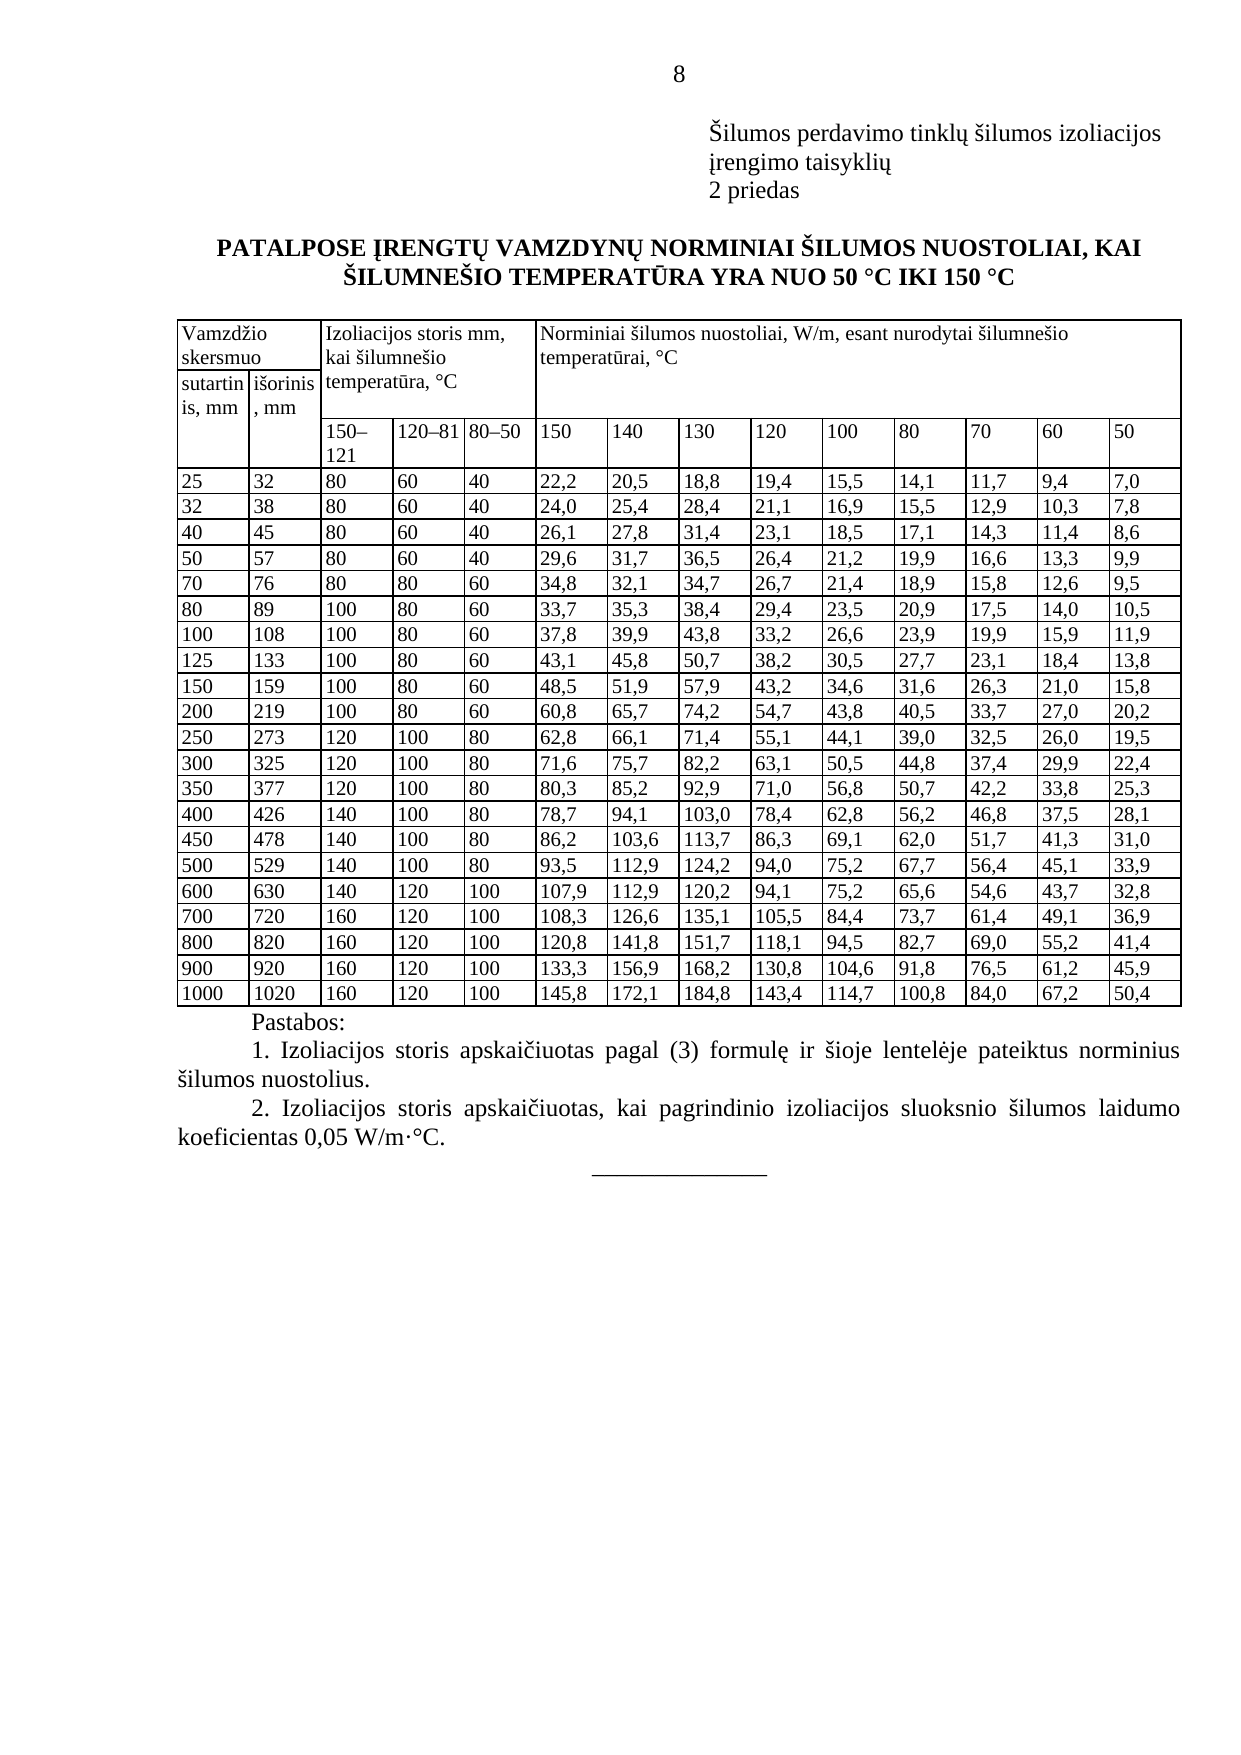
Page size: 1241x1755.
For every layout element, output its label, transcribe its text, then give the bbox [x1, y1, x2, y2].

table_cell sutartinis, mm [178, 371, 248, 467]
table_cell 80 [895, 419, 965, 467]
table_cell 30,5 [890, 648, 894, 672]
table_cell išorinis, mm [250, 371, 320, 467]
table_cell 18,5 [823, 520, 827, 544]
table_cell 50 [1110, 419, 1180, 467]
table_cell 100 [460, 725, 464, 749]
table_cell 37,5 [1105, 802, 1109, 826]
table_cell 43,8 [890, 699, 894, 723]
table_cell 23,1 [818, 520, 822, 544]
table_cell 16,9 [890, 494, 894, 518]
table_cell 26,6 [823, 622, 827, 646]
table_cell 21,0 [1038, 674, 1042, 698]
table_cell 9,4 [1038, 469, 1042, 493]
table_cell 26,0 [1105, 725, 1109, 749]
table_cell 37,4 [1033, 751, 1037, 774]
table_cell 21,1 [818, 494, 822, 518]
table_cell 29,4 [818, 597, 822, 621]
table_cell 29,6 [603, 546, 607, 569]
table_cell 94,5 [823, 930, 827, 954]
table_cell 15,9 [1105, 622, 1109, 646]
table_cell 62,8 [890, 802, 894, 826]
table_cell 56,8 [823, 776, 827, 800]
table_cell 25,4 [608, 494, 612, 518]
table_cell 43,1 [603, 648, 607, 672]
table_cell 120 [460, 956, 464, 979]
table_cell 80 [460, 597, 464, 621]
table_cell 27,8 [608, 520, 612, 544]
table_cell 23,5 [823, 597, 827, 621]
table_cell 18,4 [1105, 648, 1109, 672]
table_cell 10,3 [1105, 494, 1109, 518]
table_cell 100 [460, 802, 464, 826]
text Pastabos: [177, 1007, 1181, 1036]
table_cell 22,2 [603, 469, 607, 493]
table_cell 16,9 [823, 494, 827, 518]
table_cell 48,5 [603, 674, 607, 698]
table_cell 60 [460, 494, 464, 518]
table_cell 11,4 [1105, 520, 1109, 544]
table_cell 46,8 [1033, 802, 1037, 826]
table_cell 13,3 [1105, 546, 1109, 569]
table_cell 75,2 [890, 879, 894, 903]
table_cell 17,5 [1033, 597, 1037, 621]
table_cell 12,9 [1033, 494, 1037, 518]
table_cell 100 [823, 419, 894, 467]
table_cell 20,5 [608, 469, 612, 493]
table_cell 120 [460, 930, 464, 954]
table_cell 56,4 [1033, 853, 1037, 877]
text PATALPOSE ĮRENGTŲ VAMZDYNŲ NORMINIAI ŠILUMOS NUOSTOLIAI, KAI ŠILUMNEŠIO TEMPERATŪRA YRA NUO 50 °C IKI 150 °C [177, 233, 1181, 291]
table_cell 45,1 [1105, 853, 1109, 877]
table_cell 67,2 [1105, 981, 1109, 1005]
table_cell 21,4 [890, 571, 894, 595]
table_cell 80 [460, 699, 464, 723]
table_cell 33,7 [1033, 699, 1037, 723]
table_cell 55,2 [1038, 930, 1042, 954]
table_cell 94,1 [608, 802, 612, 826]
table_cell 14,3 [1033, 520, 1037, 544]
text 2. Izoliacijos storis apskaičiuotas, kai pagrindinio izoliacijos sluoksnio šilumos laidumo koeficientas 0,05 W/m·°C. [177, 1093, 1181, 1151]
table_cell 15,9 [1038, 622, 1042, 646]
table_cell 120–81 [394, 419, 464, 467]
table_cell 11,4 [1038, 520, 1042, 544]
table_cell 100 [460, 827, 464, 851]
table_cell 14,0 [1038, 597, 1042, 621]
table_cell 16,6 [1033, 546, 1037, 569]
table_cell 34,6 [890, 674, 894, 698]
text įrengimo taisyklių [177, 147, 1181, 176]
table_cell 55,2 [1105, 930, 1109, 954]
table_cell 43,8 [823, 699, 827, 723]
table_cell 80 [460, 571, 464, 595]
table_cell 62,8 [823, 802, 827, 826]
table_cell 62,8 [603, 725, 607, 749]
table_cell 75,7 [608, 751, 612, 774]
table_cell 94,0 [818, 853, 822, 877]
table_cell 15,8 [1033, 571, 1037, 595]
table_cell 120 [460, 904, 464, 928]
table_cell 18,5 [890, 520, 894, 544]
table_cell 26,6 [890, 622, 894, 646]
table_cell 43,7 [1105, 879, 1109, 903]
table_cell 33,8 [1038, 776, 1042, 800]
table_cell 32,1 [608, 571, 612, 595]
table_cell 11,7 [1033, 469, 1037, 493]
table_cell 49,1 [1038, 904, 1042, 928]
table_cell 55,1 [818, 725, 822, 749]
table_cell 100 [460, 776, 464, 800]
table_cell 94,5 [890, 930, 894, 954]
table_cell 60,8 [603, 699, 607, 723]
table_cell 60 [1038, 419, 1109, 467]
table_cell 26,0 [1038, 725, 1042, 749]
table_cell 86,2 [603, 827, 607, 851]
table_cell 27,0 [1038, 699, 1042, 723]
table_cell 60 [460, 546, 464, 569]
table_cell 23,1 [1033, 648, 1037, 672]
table_cell 80 [460, 674, 464, 698]
text 1. Izoliacijos storis apskaičiuotas pagal (3) formulę ir šioje lentelėje pateiktus norminius šilumos nuostolius. [177, 1036, 1181, 1093]
table_header Norminiai šilumos nuostoliai, W/m, esant nurodytai šilumnešio temperatūrai, °C [537, 321, 1180, 417]
table_cell 12,6 [1105, 571, 1109, 595]
table_cell 75,2 [823, 879, 827, 903]
table_cell 26,1 [603, 520, 607, 544]
table_cell 14,0 [1105, 597, 1109, 621]
table_cell 38,2 [818, 648, 822, 672]
table_cell 26,7 [818, 571, 822, 595]
table_cell 76,5 [1033, 956, 1037, 979]
table_cell 56,8 [890, 776, 894, 800]
table_cell 44,1 [890, 725, 894, 749]
table_cell 26,4 [818, 546, 822, 569]
table_cell 35,3 [608, 597, 612, 621]
table_cell 9,4 [1105, 469, 1109, 493]
table_cell 85,2 [608, 776, 612, 800]
table_cell 49,1 [1105, 904, 1109, 928]
table_cell 69,1 [823, 827, 827, 851]
table_cell 29,9 [1105, 751, 1109, 774]
table_cell 80 [460, 648, 464, 672]
table_cell 93,5 [603, 853, 607, 877]
table_cell 21,2 [823, 546, 827, 569]
table_cell 61,2 [1105, 956, 1109, 979]
table_cell 50,5 [890, 751, 894, 774]
table_cell 61,2 [1038, 956, 1042, 979]
table_cell 150 [537, 419, 607, 467]
table_cell 10,3 [1038, 494, 1042, 518]
table_cell 63,1 [818, 751, 822, 774]
table_cell 21,4 [823, 571, 827, 595]
table_cell 41,3 [1038, 827, 1042, 851]
table_cell 120 [752, 419, 822, 467]
table_cell 44,1 [823, 725, 827, 749]
table_cell 32,5 [1033, 725, 1037, 749]
table_header Izoliacijos storis mm, kai šilumnešio temperatūra, °C [322, 321, 535, 417]
table_cell 15,5 [823, 469, 827, 493]
table_cell 37,8 [603, 622, 607, 646]
table_cell 51,7 [1033, 827, 1037, 851]
table_cell 65,7 [608, 699, 612, 723]
table_cell 50,5 [823, 751, 827, 774]
table_cell 60 [460, 520, 464, 544]
table_cell 26,3 [1033, 674, 1037, 698]
table_cell 54,6 [1033, 879, 1037, 903]
table_cell 120 [460, 981, 464, 1005]
table_cell 130 [680, 419, 750, 467]
table_cell 60 [460, 469, 464, 493]
table_cell 120 [460, 879, 464, 903]
table_cell 80 [460, 622, 464, 646]
table_cell 86,3 [818, 827, 822, 851]
table_cell 66,1 [608, 725, 612, 749]
table_cell 75,2 [823, 853, 827, 877]
table_cell 54,7 [818, 699, 822, 723]
table_cell 42,2 [1033, 776, 1037, 800]
table_cell 34,6 [823, 674, 827, 698]
table_cell 51,9 [608, 674, 612, 698]
table_cell 71,0 [818, 776, 822, 800]
table_cell 84,0 [1033, 981, 1037, 1005]
table_cell 75,2 [890, 853, 894, 877]
table_cell 33,8 [1105, 776, 1109, 800]
table_cell 33,2 [818, 622, 822, 646]
table_cell 69,1 [890, 827, 894, 851]
table_cell 27,0 [1105, 699, 1109, 723]
table_cell 12,6 [1038, 571, 1042, 595]
table_cell 41,3 [1105, 827, 1109, 851]
table_cell 34,8 [603, 571, 607, 595]
table_cell 19,4 [818, 469, 822, 493]
table_cell 43,2 [818, 674, 822, 698]
table_cell 29,9 [1038, 751, 1042, 774]
table_cell 43,7 [1038, 879, 1042, 903]
text ______________ [177, 1151, 1181, 1179]
table_cell 21,0 [1105, 674, 1109, 698]
table_cell 84,4 [823, 904, 827, 928]
table_cell 45,1 [1038, 853, 1042, 877]
table_cell 80,3 [603, 776, 607, 800]
table_cell 78,7 [603, 802, 607, 826]
text Šilumos perdavimo tinklų šilumos izoliacijos [177, 118, 1181, 147]
table_cell 39,9 [608, 622, 612, 646]
table_cell 80–50 [465, 419, 535, 467]
table_cell 94,1 [818, 879, 822, 903]
table_cell 15,5 [890, 469, 894, 493]
table_cell 67,2 [1038, 981, 1042, 1005]
table_cell 45,8 [608, 648, 612, 672]
table_cell 13,3 [1038, 546, 1042, 569]
table_cell 100 [460, 853, 464, 877]
table_cell 140 [608, 419, 678, 467]
table_cell 71,6 [603, 751, 607, 774]
table_cell 37,5 [1038, 802, 1042, 826]
table_cell 84,4 [890, 904, 894, 928]
table_cell 78,4 [818, 802, 822, 826]
table_cell 18,4 [1038, 648, 1042, 672]
table_cell 23,5 [890, 597, 894, 621]
table_cell 24,0 [603, 494, 607, 518]
table_cell 70 [967, 419, 1037, 467]
table_cell 30,5 [823, 648, 827, 672]
table_cell 21,2 [890, 546, 894, 569]
table_cell 69,0 [1033, 930, 1037, 954]
table_cell 61,4 [1033, 904, 1037, 928]
table_cell 33,7 [603, 597, 607, 621]
text 2 priedas [177, 176, 1181, 204]
table_cell 31,7 [608, 546, 612, 569]
table_cell 19,9 [1033, 622, 1037, 646]
table_cell 100 [460, 751, 464, 774]
